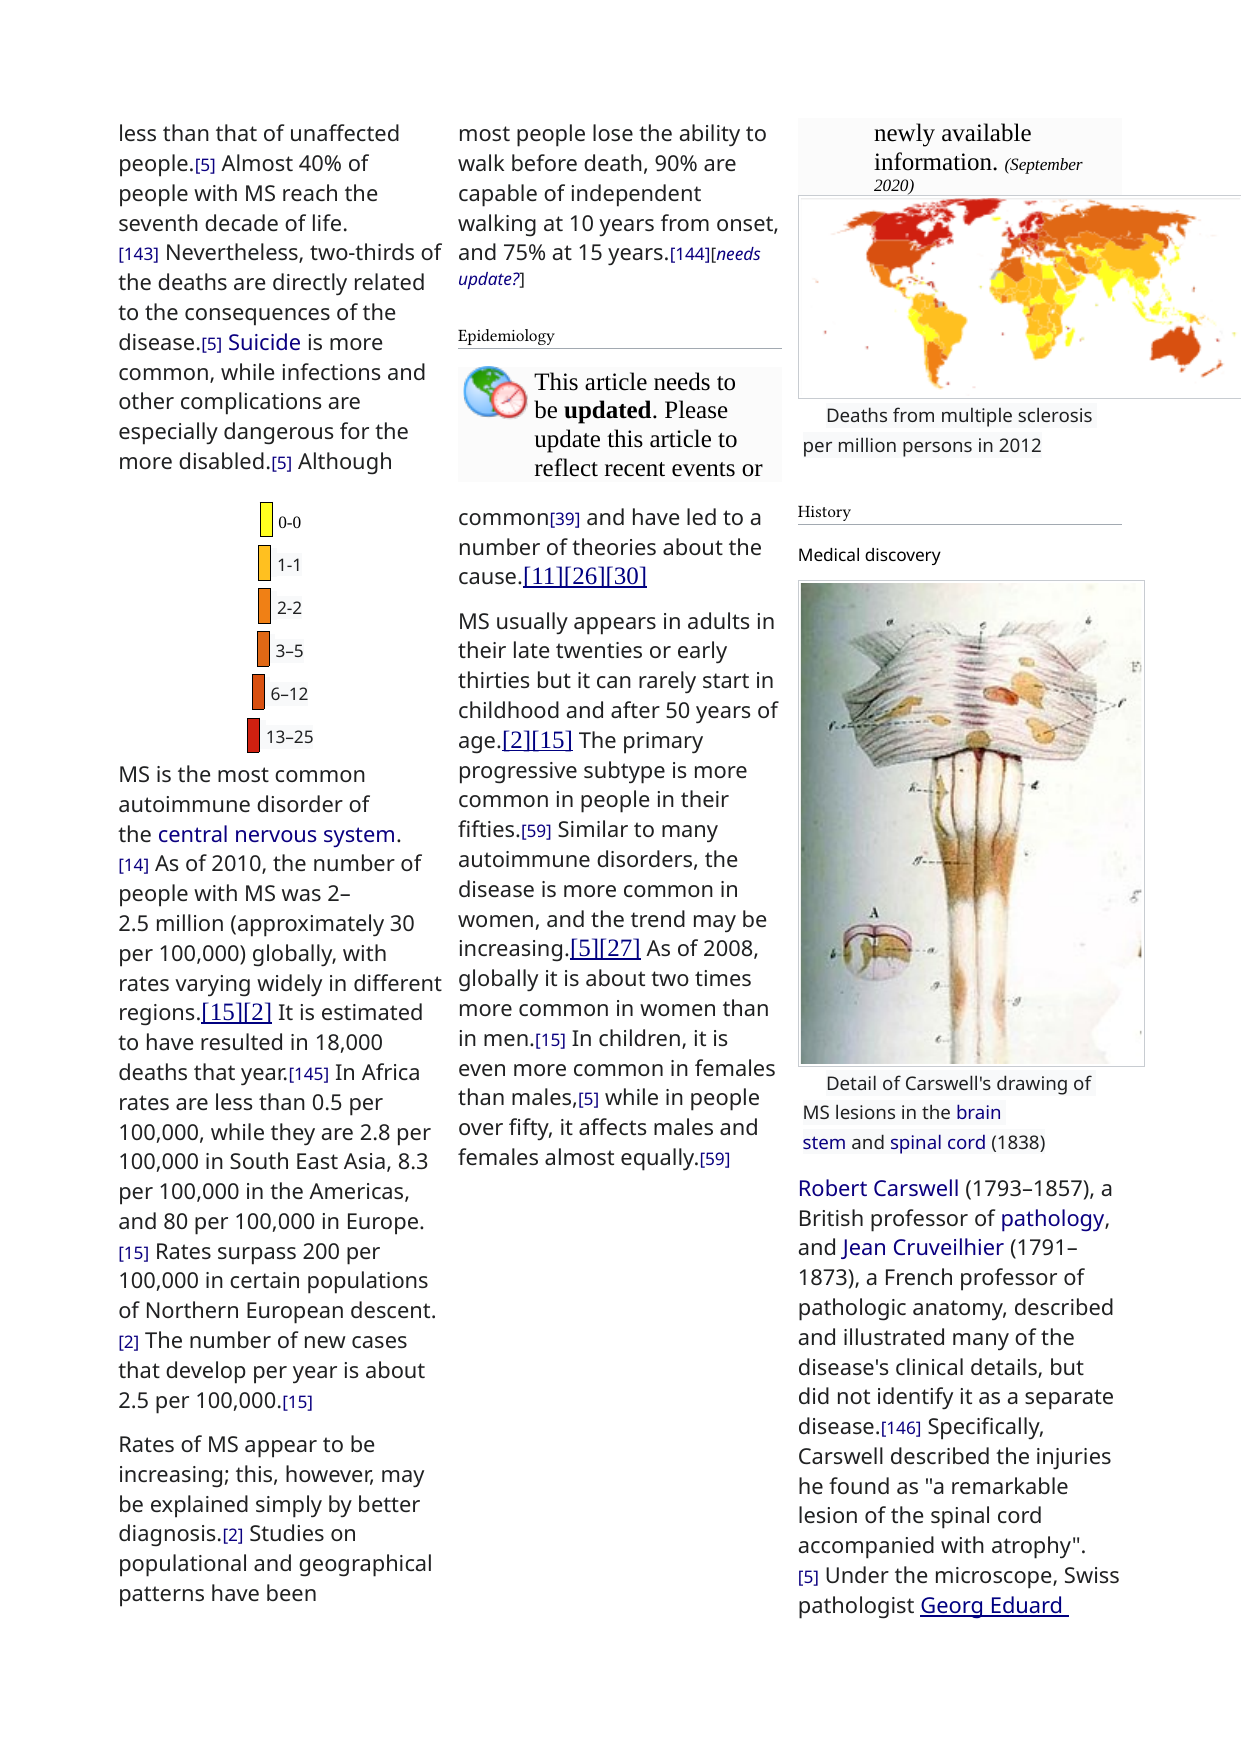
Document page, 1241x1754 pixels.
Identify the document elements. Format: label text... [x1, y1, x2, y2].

text [253, 675, 264, 709]
subtitle History [798, 502, 1122, 524]
text [118, 717, 259, 752]
text most people lose the ability to walk before death, 90% are capable of independent walking at 10 years from onset, and 75% at 15 years.[144][needs update?] [458, 118, 782, 291]
text 6–12 [265, 674, 442, 709]
text Rates of MS appear to be increasing; this, however, may be explained simply by better diagnosis.[2] Studies on populational and geographical patterns have been [118, 1429, 442, 1608]
text [118, 588, 258, 623]
text [118, 631, 257, 666]
text MS is the most common autoimmune disorder of the central nervous system.[14] As of 2010, the number of people with MS was 2–2.5 million (approximately 30 per 100,000) globally, with rates varying widely in different regions.[15][2] It is estimated to have resulted in 18,000 deaths that year.[145] In Africa rates are less than 0.5 per 100,000, while they are 2.8 per 100,000 in South East Asia, 8.3 per 100,000 in the Americas, and 80 per 100,000 in Europe.[15] Rates surpass 200 per 100,000 in certain populations of Northern European descent.[2] The number of new cases that develop per year is about 2.5 per 100,000.[15] [118, 759, 442, 1414]
text [118, 545, 258, 580]
text 1-1 [271, 545, 442, 580]
text 2-2 [271, 588, 442, 623]
table_header newly available information. (September 2020) [874, 118, 1122, 195]
picture [800, 583, 1142, 1064]
subtitle Epidemiology [458, 326, 782, 348]
picture [800, 198, 1241, 396]
picture [463, 366, 529, 420]
text 13–25 [260, 717, 442, 752]
text Deaths from multiple sclerosis per million persons in 2012 [802, 403, 1122, 458]
text common[39] and have led to a number of theories about the cause.[11][26][30] [458, 502, 782, 591]
table_header [458, 367, 534, 482]
table_header [798, 118, 874, 195]
text 0-0 [273, 502, 442, 537]
text MS usually appears in adults in their late twenties or early thirties but it can rarely start in childhood and after 50 years of age.[2][15] The primary progressive subtype is more common in people in their fifties.[59] Similar to many autoimmune disorders, the disease is more common in women, and the trend may be increasing.[5][27] As of 2008, globally it is about two times more common in women than in men.[15] In children, it is even more common in females than males,[5] while in people over fifty, it affects males and females almost equally.[59] [458, 606, 782, 1172]
text [118, 674, 252, 709]
text [258, 632, 269, 666]
text 3–5 [270, 631, 442, 666]
text [259, 589, 270, 623]
text [118, 502, 260, 537]
text [261, 503, 272, 536]
text Detail of Carswell's drawing of MS lesions in the brain stem and spinal cord (1838) [802, 1070, 1122, 1154]
text [259, 546, 270, 580]
text Robert Carswell (1793–1857), a British professor of pathology, and Jean Cruveilhier (1791–1873), a French professor of pathologic anatomy, described and illustrated many of the disease's clinical details, but did not identify it as a separate disease.[146] Specifically, Carswell described the injuries he found as "a remarkable lesion of the spinal cord accompanied with atrophy".[5] Under the microscope, Swiss pathologist Georg Eduard [798, 1173, 1122, 1620]
subtitle Medical discovery [798, 543, 1122, 566]
table_header This article needs to be updated. Please update this article to reflect recent events or [534, 367, 782, 482]
text less than that of unaffected people.[5] Almost 40% of people with MS reach the seventh decade of life.[143] Nevertheless, two-thirds of the deaths are directly related to the consequences of the disease.[5] Suicide is more common, while infections and other complications are especially dangerous for the more disabled.[5] Although [118, 118, 442, 476]
